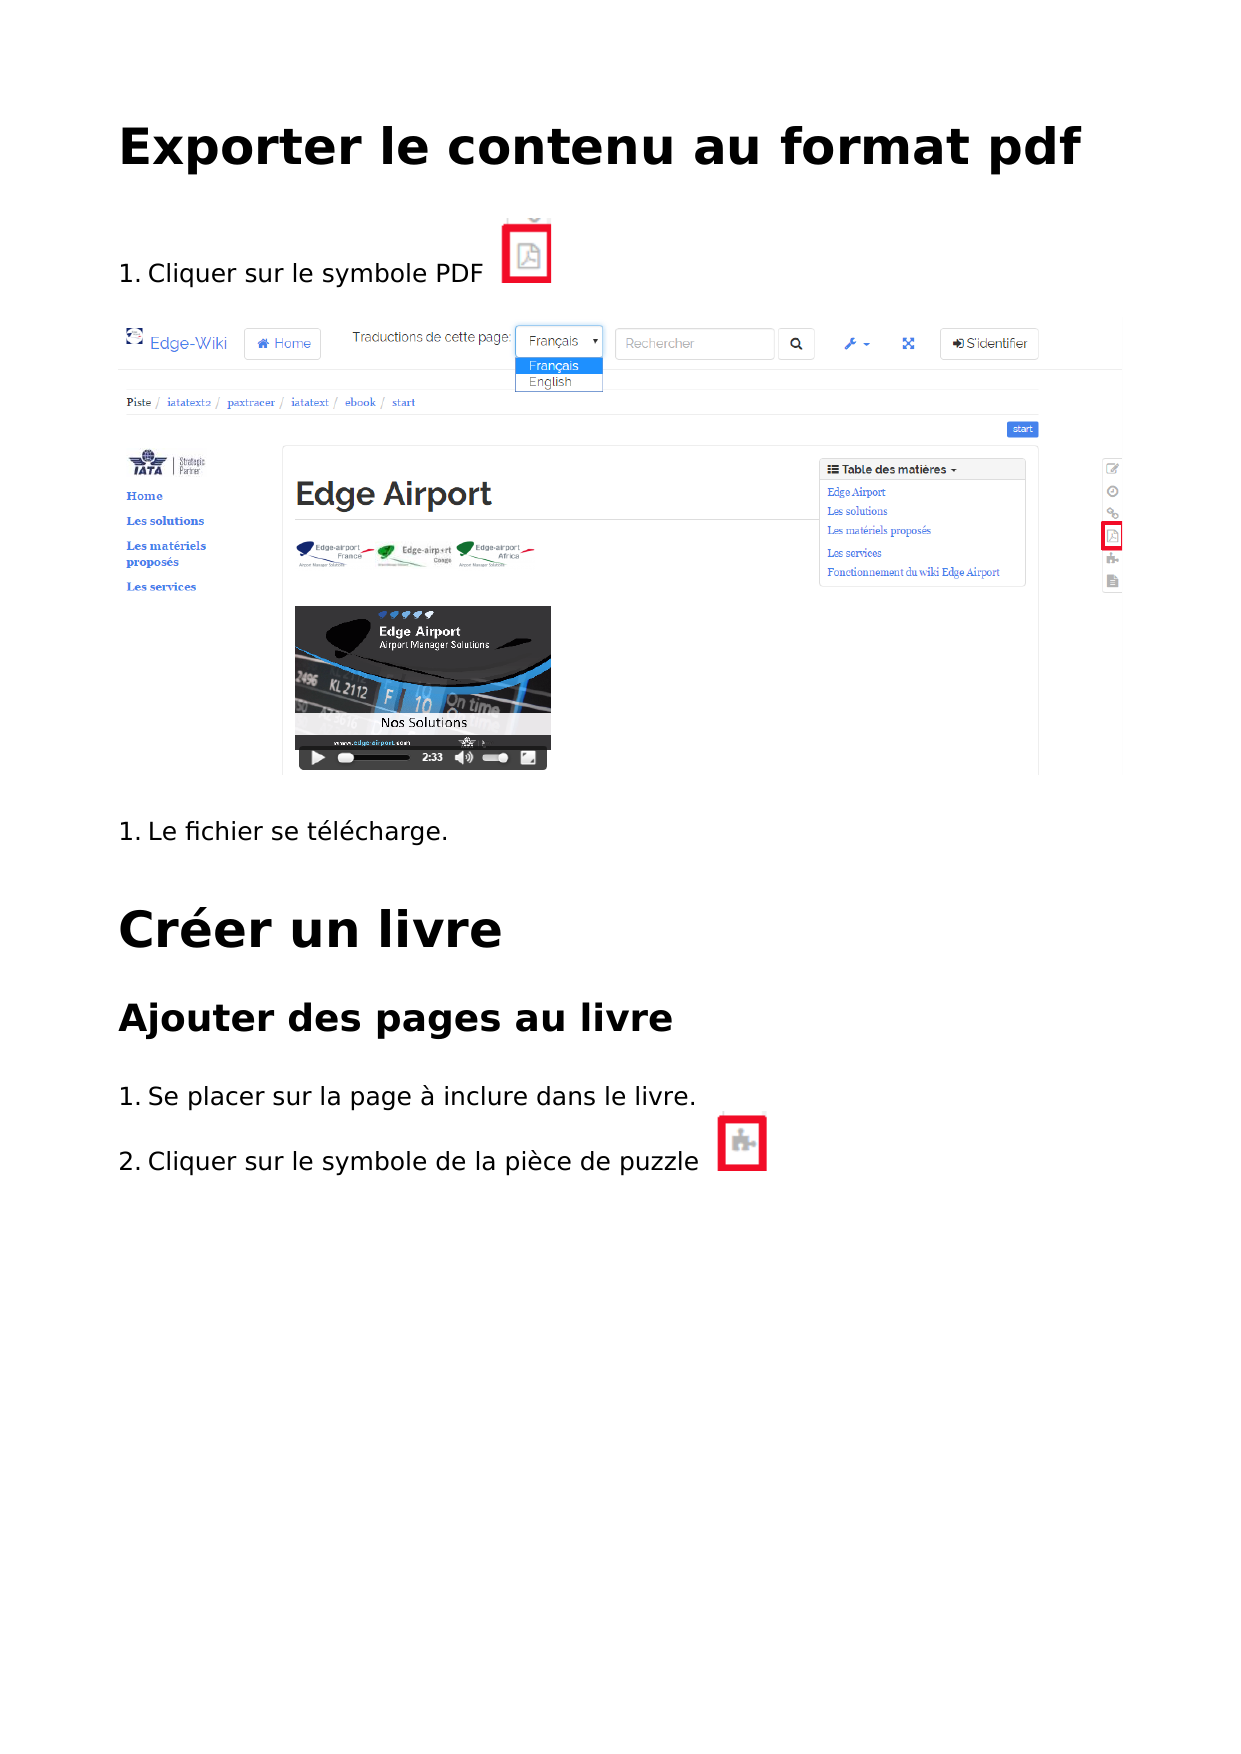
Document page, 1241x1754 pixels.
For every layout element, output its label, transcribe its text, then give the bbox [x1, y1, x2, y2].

picture [491, 218, 552, 283]
picture [707, 1111, 767, 1171]
subtitle Ajouter des pages au livre [118, 996, 1122, 1040]
list Cliquer sur le symbole de la pièce de puzzle [118, 1111, 1122, 1176]
list Cliquer sur le symbole PDF [118, 218, 1122, 288]
picture [118, 317, 1123, 775]
list Le fichier se télécharge. [118, 817, 1122, 846]
list Se placer sur la page à inclure dans le livre. [118, 1082, 1122, 1111]
subtitle Créer un livre [118, 901, 1122, 959]
subtitle Exporter le contenu au format pdf [118, 118, 1122, 176]
